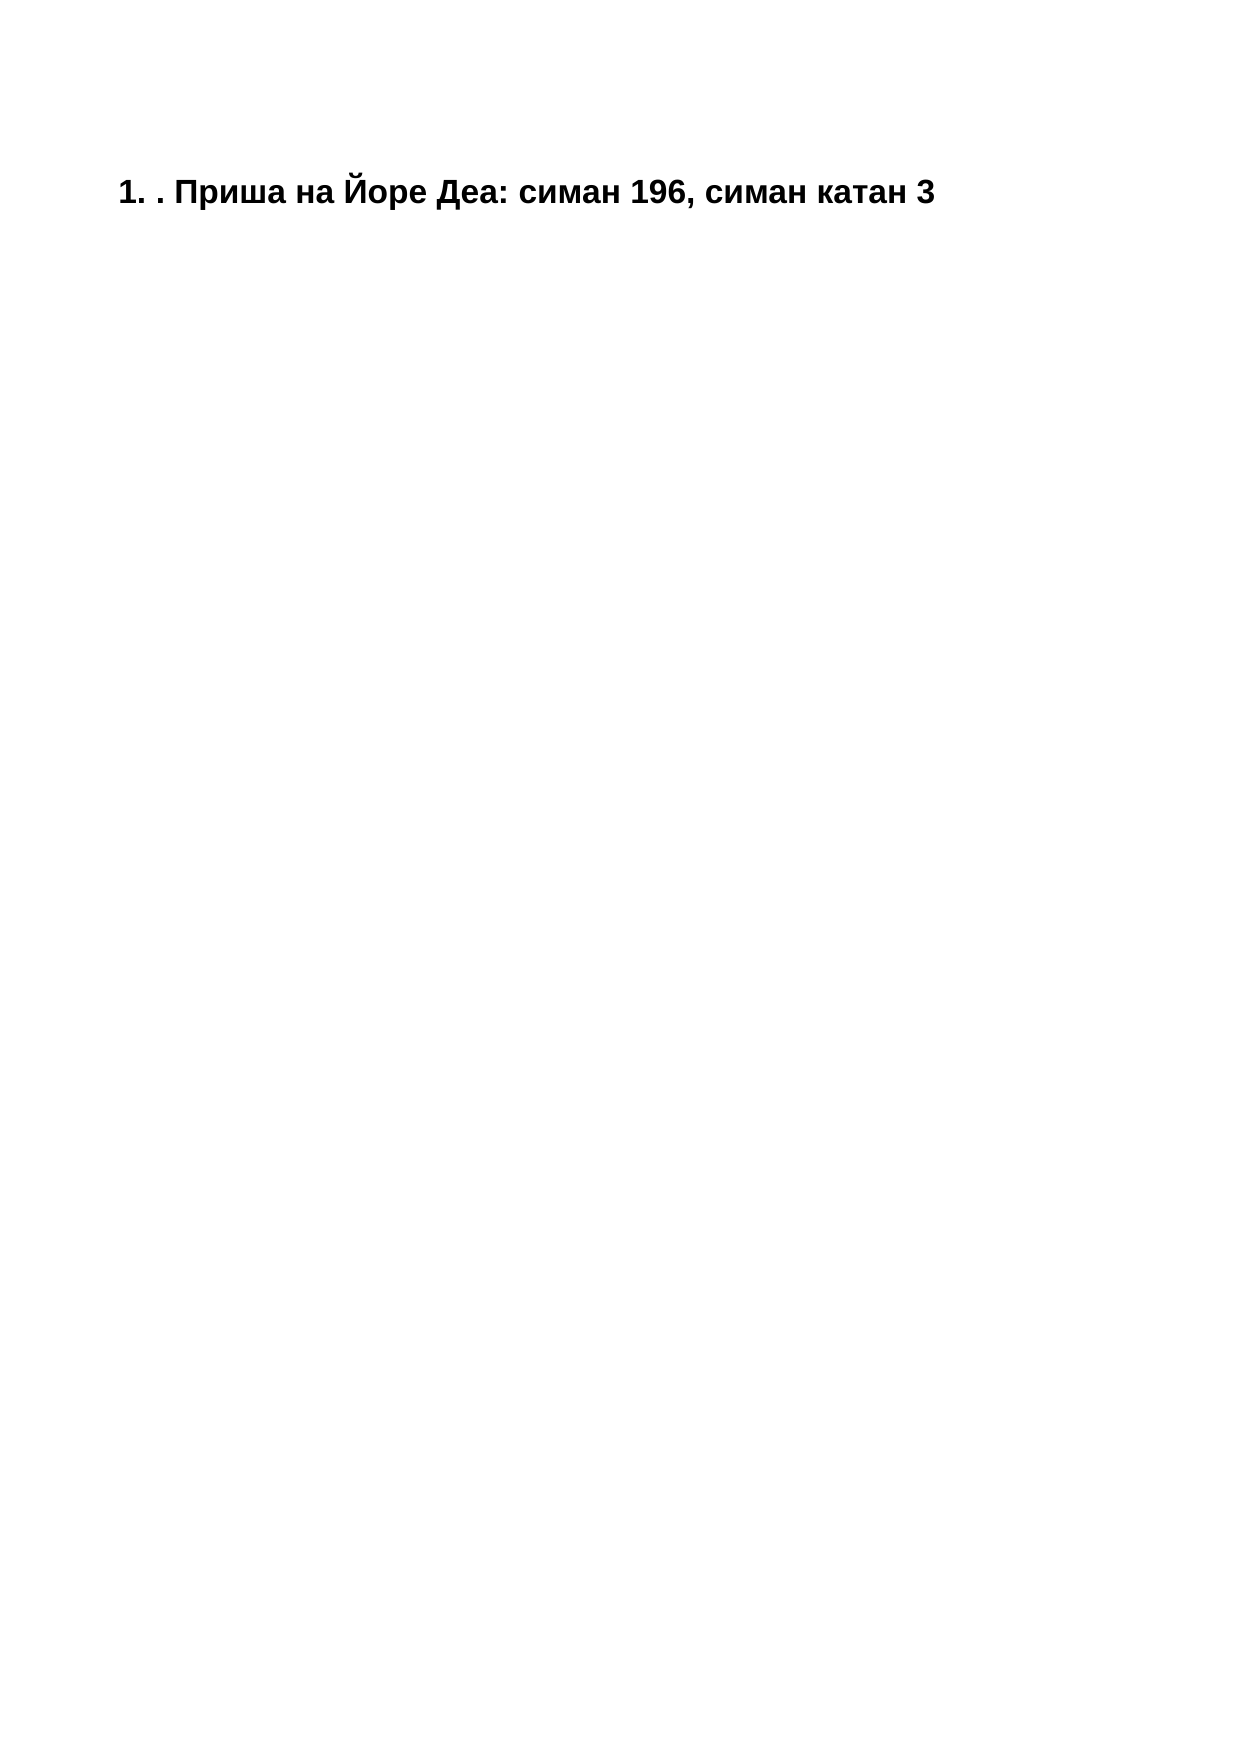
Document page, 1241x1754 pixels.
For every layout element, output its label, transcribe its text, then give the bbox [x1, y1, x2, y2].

subtitle . Приша на Йоре Деа: симан 196, симан катан 3 [118, 147, 1122, 176]
